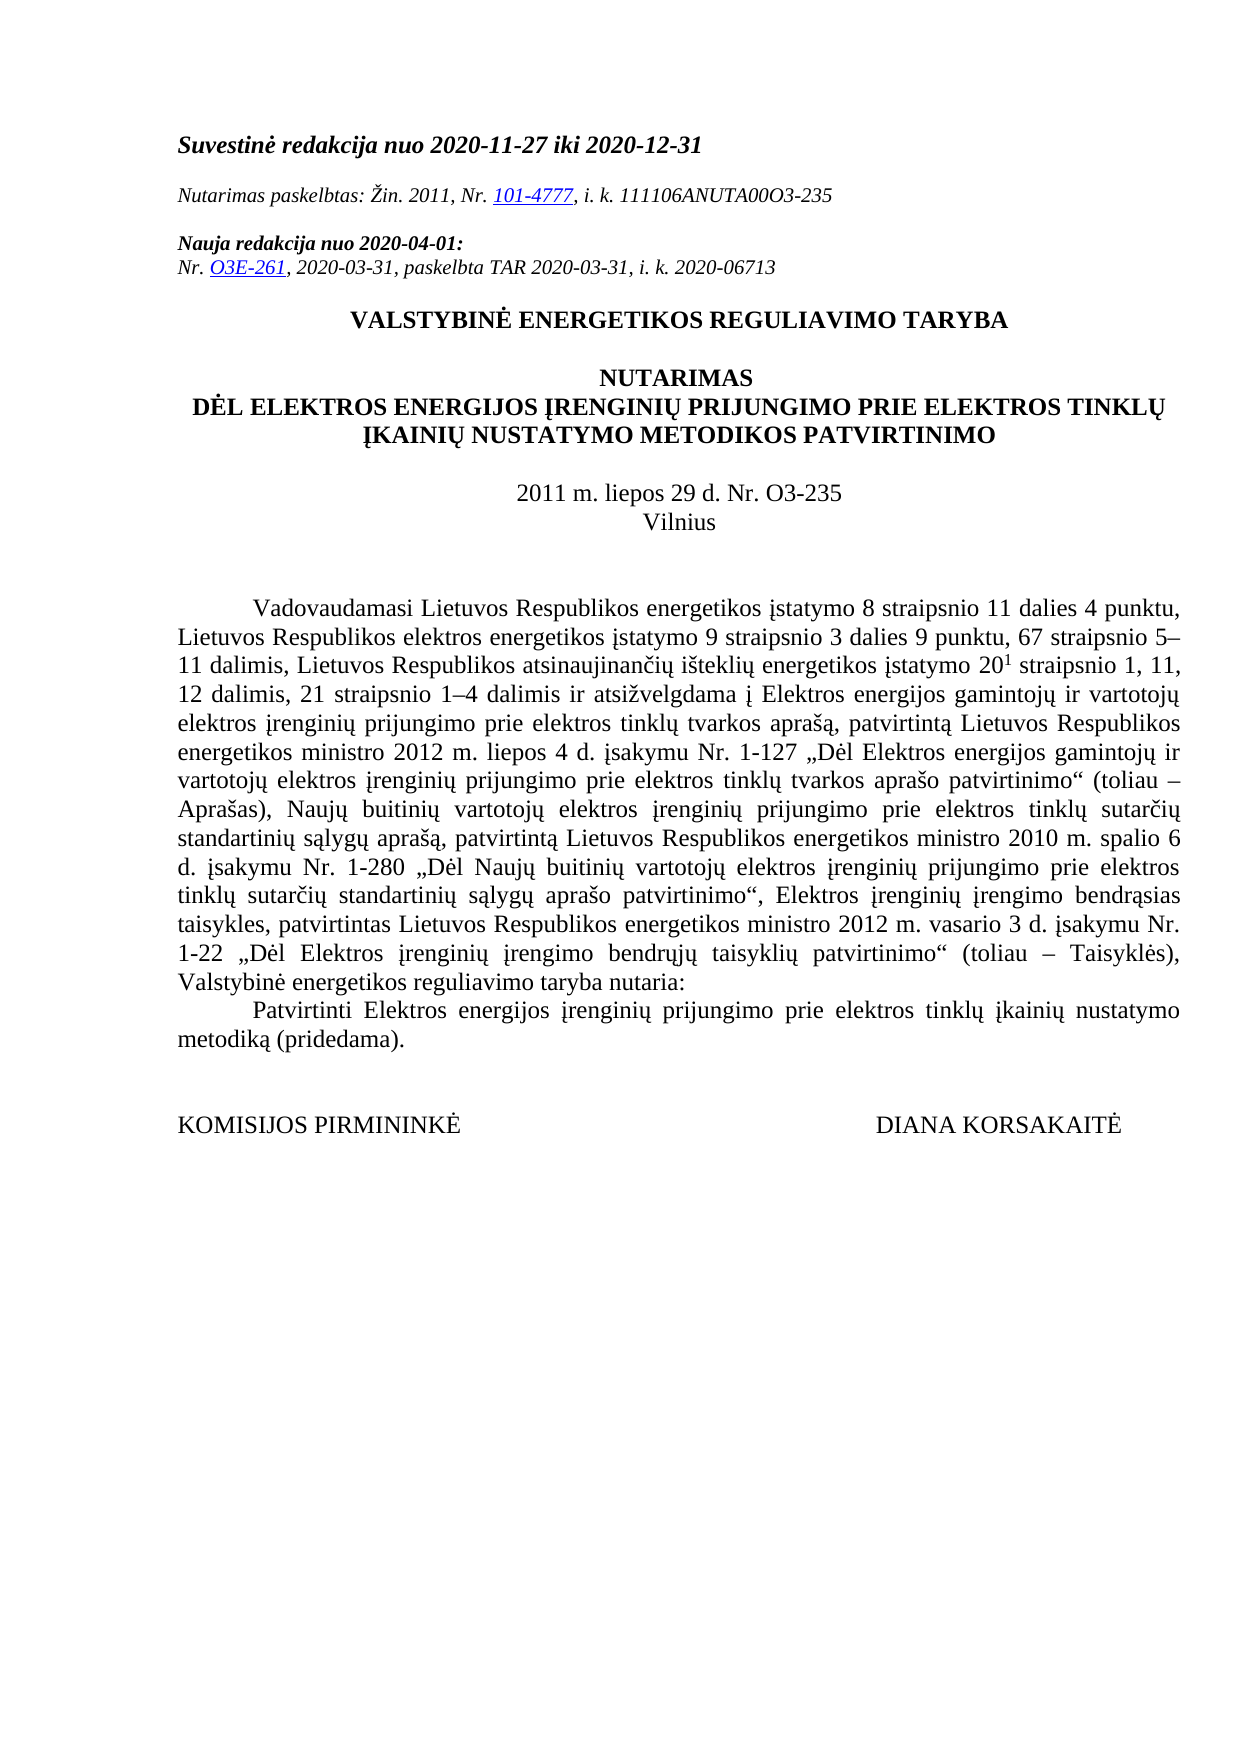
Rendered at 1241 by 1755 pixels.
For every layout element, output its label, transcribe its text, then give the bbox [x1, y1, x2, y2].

text Nutarimas [177, 363, 1181, 392]
text Dėl ELEKTROS ENERGIJOS ĮRENGINIŲ PRIJUNGIMO PRIE ELEKTROS TINKLŲ ĮKAINIŲ NUSTATYMO METODIKOS PATVIRTINIMO [177, 392, 1181, 449]
text Vilnius [177, 507, 1181, 535]
text Vadovaudamasi Lietuvos Respublikos energetikos įstatymo 8 straipsnio 11 dalies 4 punktu, Lietuvos Respublikos elektros energetikos įstatymo 9 straipsnio 3 dalies 9 punktu, 67 straipsnio 5–11 dalimis, Lietuvos Respublikos atsinaujinančių išteklių energetikos įstatymo 201 straipsnio 1, 11, 12 dalimis, 21 straipsnio 1–4 dalimis ir atsižvelgdama į Elektros energijos gamintojų ir vartotojų elektros įrenginių prijungimo prie elektros tinklų tvarkos aprašą, patvirtintą Lietuvos Respublikos energetikos ministro 2012 m. liepos 4 d. įsakymu Nr. 1-127 „Dėl Elektros energijos gamintojų ir vartotojų elektros įrenginių prijungimo prie elektros tinklų tvarkos aprašo patvirtinimo“ (toliau – Aprašas), Naujų buitinių vartotojų elektros įrenginių prijungimo prie elektros tinklų sutarčių standartinių sąlygų aprašą, patvirtintą Lietuvos Respublikos energetikos ministro 2010 m. spalio 6 d. įsakymu Nr. 1-280 „Dėl Naujų buitinių vartotojų elektros įrenginių prijungimo prie elektros tinklų sutarčių standartinių sąlygų aprašo patvirtinimo“, Elektros įrenginių įrengimo bendrąsias taisykles, patvirtintas Lietuvos Respublikos energetikos ministro 2012 m. vasario 3 d. įsakymu Nr. 1-22 „Dėl Elektros įrenginių įrengimo bendrųjų taisyklių patvirtinimo“ (toliau – Taisyklės), Valstybinė energetikos reguliavimo taryba nutaria: [177, 593, 1181, 995]
text Patvirtinti Elektros energijos įrenginių prijungimo prie elektros tinklų įkainių nustatymo metodiką (pridedama). [177, 995, 1181, 1053]
text Nutarimas paskelbtas: Žin. 2011, Nr. 101-4777, i. k. 111106ANUTA00O3-235 [177, 183, 1181, 207]
text vALSTYBINĖ energetikos reguliavimo tarybA [177, 305, 1181, 334]
text Nr. O3E-261, 2020-03-31, paskelbta TAR 2020-03-31, i. k. 2020-06713 [177, 255, 1181, 279]
text Nauja redakcija nuo 2020-04-01: [177, 231, 1181, 255]
text Komisijos pirmininkė Diana Korsakaitė [177, 1110, 1181, 1139]
text 2011 m. liepos 29 d. Nr. O3-235 [177, 478, 1181, 507]
text Suvestinė redakcija nuo 2020-11-27 iki 2020-12-31 [177, 130, 1181, 159]
